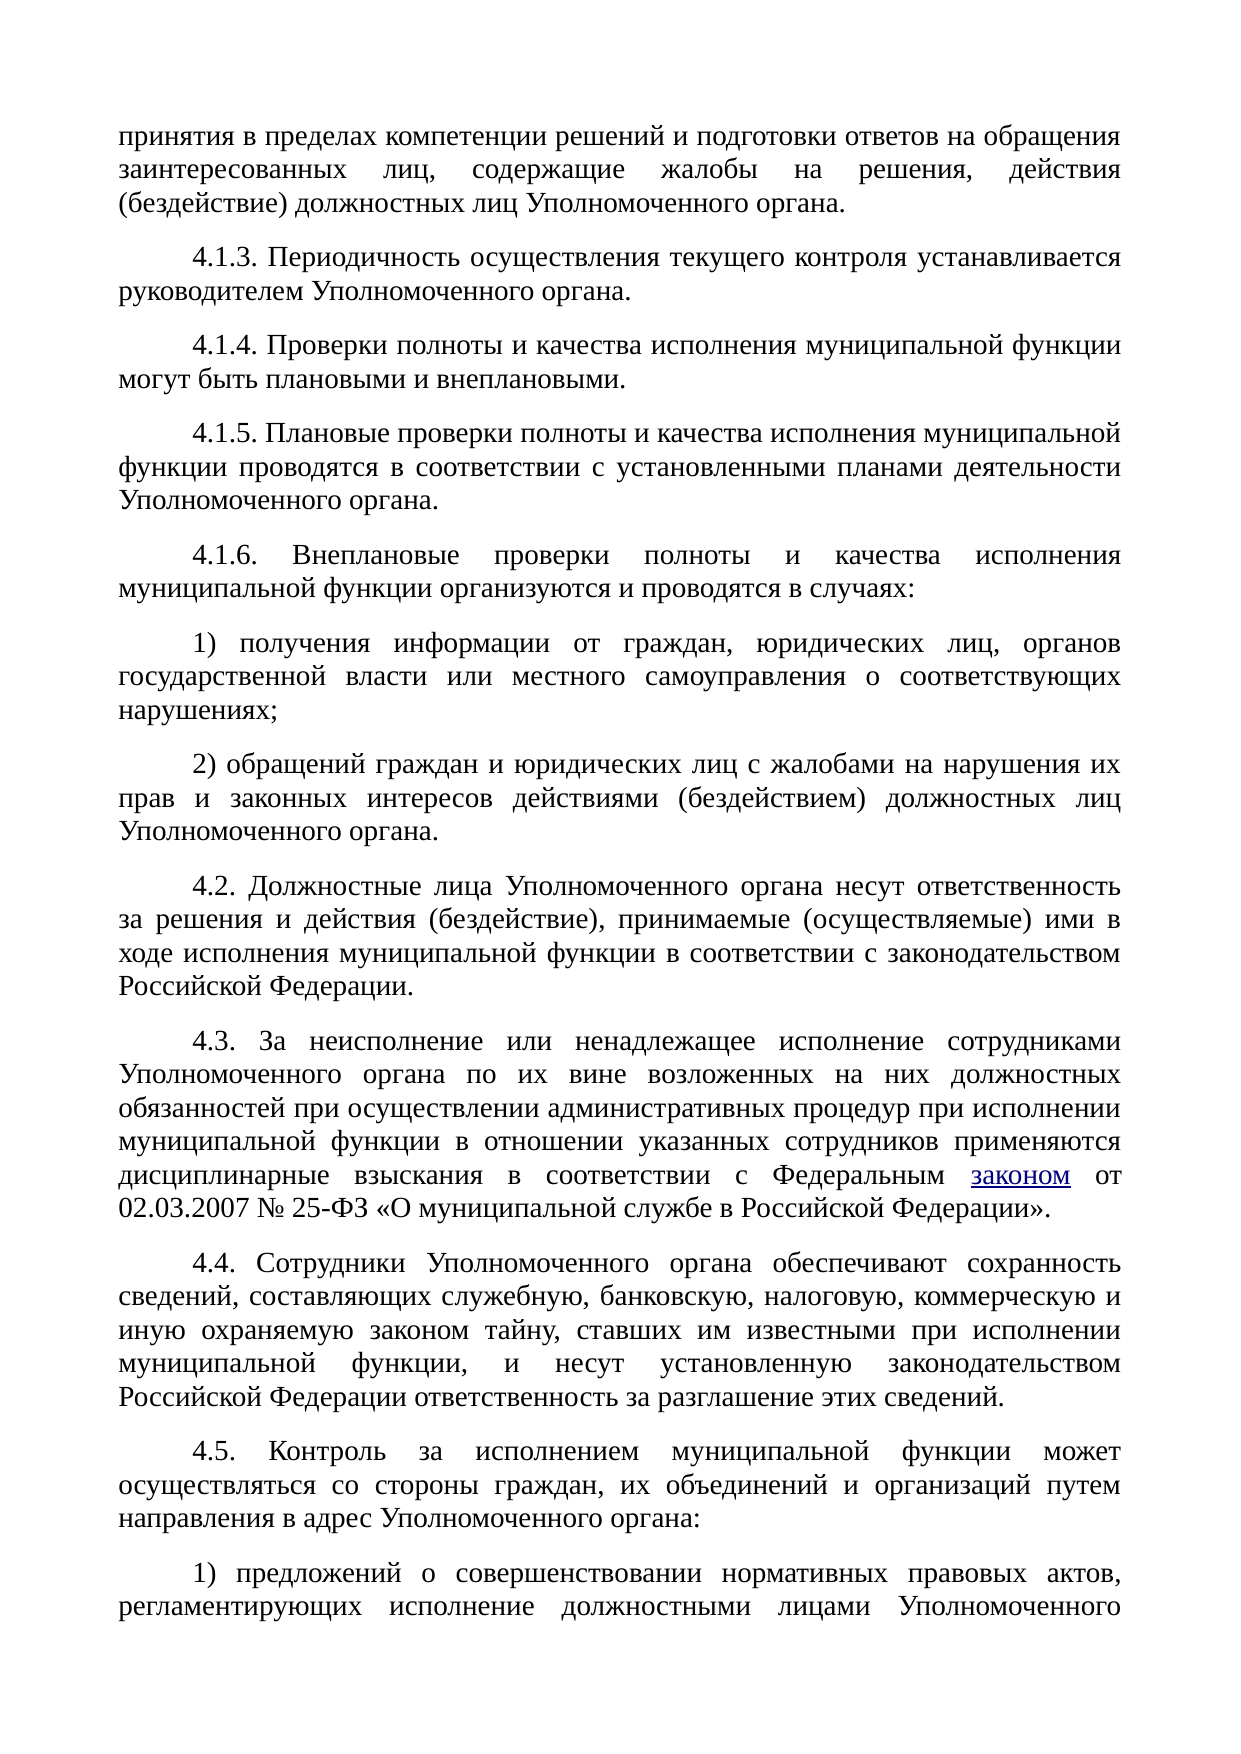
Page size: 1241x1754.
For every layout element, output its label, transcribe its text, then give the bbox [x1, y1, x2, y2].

text 1) предложений о совершенствовании нормативных правовых актов, регламентирующих исполнение должностными лицами Уполномоченного [118, 1555, 1122, 1622]
text принятия в пределах компетенции решений и подготовки ответов на обращения заинтересованных лиц, содержащие жалобы на решения, действия (бездействие) должностных лиц Уполномоченного органа. [118, 118, 1122, 219]
text 1) получения информации от граждан, юридических лиц, органов государственной власти или местного самоуправления о соответствующих нарушениях; [118, 625, 1122, 725]
text 4.5. Контроль за исполнением муниципальной функции может осуществляться со стороны граждан, их объединений и организаций путем направления в адрес Уполномоченного органа: [118, 1433, 1122, 1534]
text 4.1.4. Проверки полноты и качества исполнения муниципальной функции могут быть плановыми и внеплановыми. [118, 327, 1122, 394]
text 4.1.5. Плановые проверки полноты и качества исполнения муниципальной функции проводятся в соответствии с установленными планами деятельности Уполномоченного органа. [118, 415, 1122, 516]
text 4.1.6. Внеплановые проверки полноты и качества исполнения муниципальной функции организуются и проводятся в случаях: [118, 537, 1122, 604]
text 2) обращений граждан и юридических лиц с жалобами на нарушения их прав и законных интересов действиями (бездействием) должностных лиц Уполномоченного органа. [118, 746, 1122, 847]
text 4.2. Должностные лица Уполномоченного органа несут ответственность за решения и действия (бездействие), принимаемые (осуществляемые) ими в ходе исполнения муниципальной функции в соответствии с законодательством Российской Федерации. [118, 868, 1122, 1002]
text 4.1.3. Периодичность осуществления текущего контроля устанавливается руководителем Уполномоченного органа. [118, 239, 1122, 307]
text 4.3. За неисполнение или ненадлежащее исполнение сотрудниками Уполномоченного органа по их вине возложенных на них должностных обязанностей при осуществлении административных процедур при исполнении муниципальной функции в отношении указанных сотрудников применяются дисциплинарные взыскания в соответствии с Федеральным законом от 02.03.2007 № 25-ФЗ «О муниципальной службе в Российской Федерации». [118, 1023, 1122, 1224]
text 4.4. Сотрудники Уполномоченного органа обеспечивают сохранность сведений, составляющих служебную, банковскую, налоговую, коммерческую и иную охраняемую законом тайну, ставших им известными при исполнении муниципальной функции, и несут установленную законодательством Российской Федерации ответственность за разглашение этих сведений. [118, 1245, 1122, 1412]
